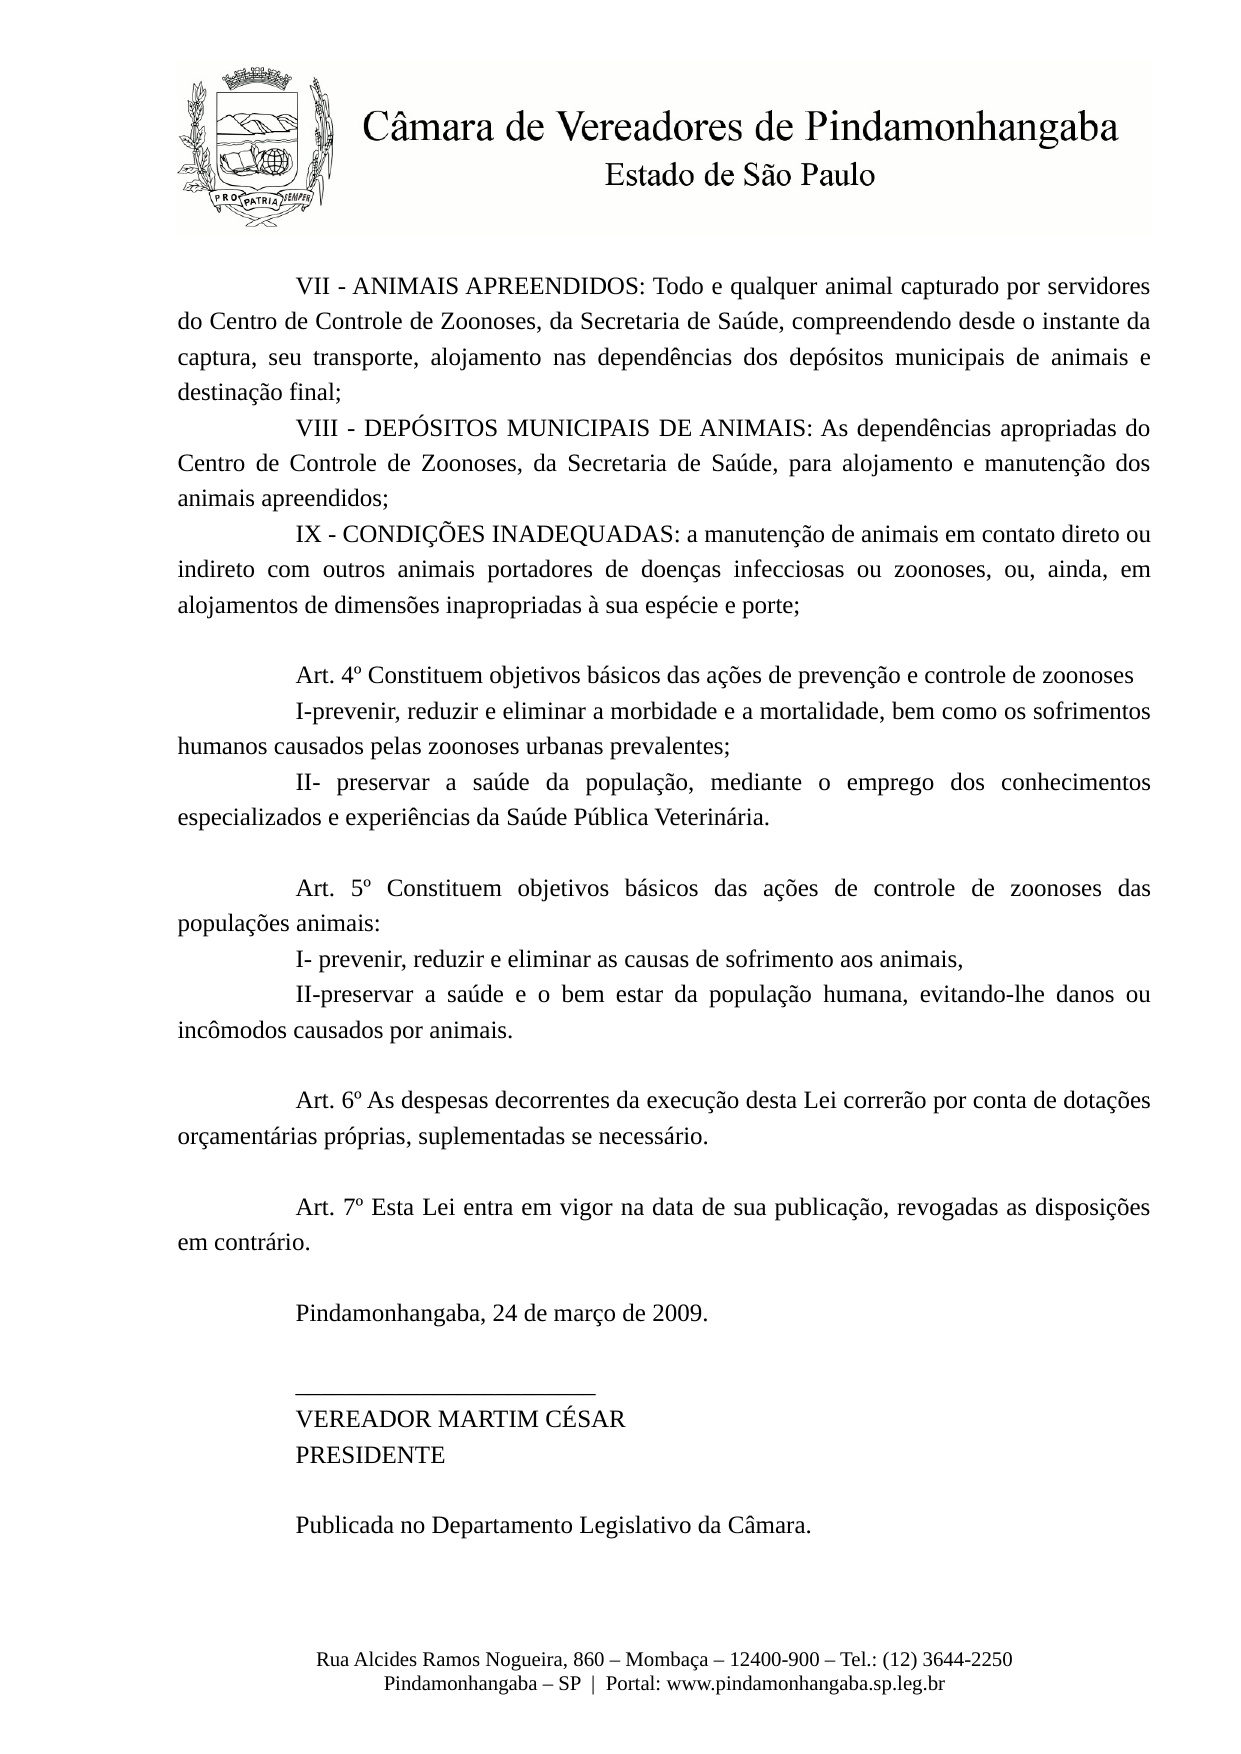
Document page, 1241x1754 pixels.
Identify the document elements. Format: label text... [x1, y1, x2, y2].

text Art. 6º As despesas decorrentes da execução desta Lei correrão por conta de dotações orçamentárias próprias, suplementadas se necessário. [177, 1081, 1152, 1151]
text Pindamonhangaba, 24 de março de 2009. [177, 1293, 1152, 1328]
text Art. 4º Constituem objetivos básicos das ações de prevenção e controle de zoonoses [177, 656, 1152, 691]
text Art. 5º Constituem objetivos básicos das ações de controle de zoonoses das populações animais: [177, 868, 1152, 939]
text VIII - DEPÓSITOS MUNICIPAIS DE ANIMAIS: As dependências apropriadas do Centro de Controle de Zoonoses, da Secretaria de Saúde, para alojamento e manutenção dos animais apreendidos; [177, 408, 1152, 514]
text II-preservar a saúde e o bem estar da população humana, evitando-lhe danos ou incômodos causados por animais. [177, 974, 1152, 1045]
text II- preservar a saúde da população, mediante o emprego dos conhecimentos especializados e experiências da Saúde Pública Veterinária. [177, 762, 1152, 833]
text I- prevenir, reduzir e eliminar as causas de sofrimento aos animais, [177, 939, 1152, 974]
text VII - ANIMAIS APREENDIDOS: Todo e qualquer animal capturado por servidores do Centro de Controle de Zoonoses, da Secretaria de Saúde, compreendendo desde o instante da captura, seu transporte, alojamento nas dependências dos depósitos municipais de animais e destinação final; [177, 266, 1152, 408]
text I-prevenir, reduzir e eliminar a morbidade e a mortalidade, bem como os sofrimentos humanos causados pelas zoonoses urbanas prevalentes; [177, 691, 1152, 762]
text Art. 7º Esta Lei entra em vigor na data de sua publicação, revogadas as disposições em contrário. [177, 1187, 1152, 1258]
text PRESIDENTE [177, 1435, 1152, 1470]
text IX - CONDIÇÕES INADEQUADAS: a manutenção de animais em contato direto ou indireto com outros animais portadores de doenças infecciosas ou zoonoses, ou, ainda, em alojamentos de dimensões inapropriadas à sua espécie e porte; [177, 514, 1152, 620]
text Publicada no Departamento Legislativo da Câmara. [177, 1506, 1152, 1541]
text ________________________ [177, 1364, 1152, 1399]
text VEREADOR MARTIM CÉSAR [177, 1399, 1152, 1435]
picture [177, 59, 1152, 236]
